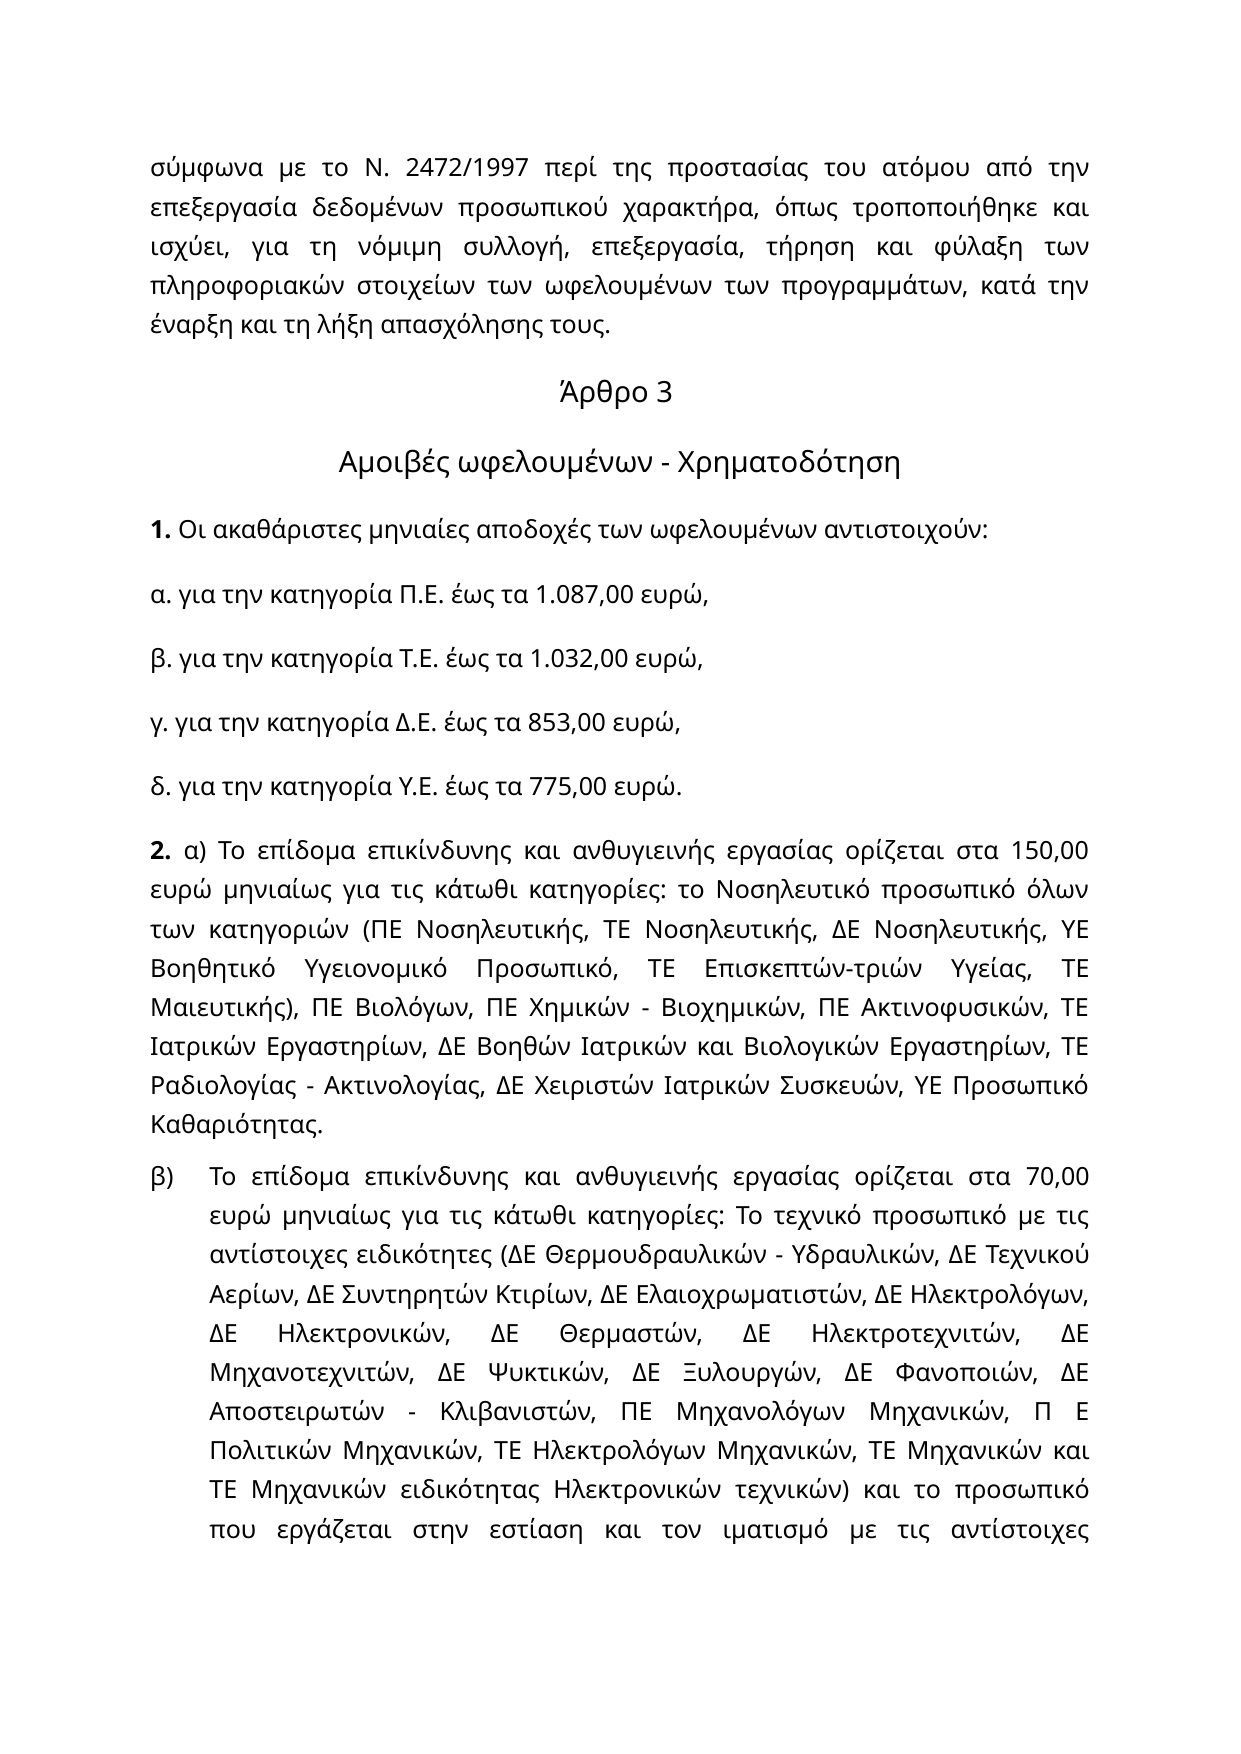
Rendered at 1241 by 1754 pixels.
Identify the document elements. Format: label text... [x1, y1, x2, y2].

list β) Το επίδομα επικίνδυνης και ανθυγιεινής εργασίας ορίζεται στα 70,00 ευρώ μηνιαίως για τις κάτωθι κατηγορίες: Το τεχνικό προσωπικό με τις αντίστοιχες ειδικότητες (ΔΕ Θερμουδραυλικών - Υδραυλικών, ΔΕ Τεχνικού Αερίων, ΔΕ Συντηρητών Κτιρίων, ΔΕ Ελαιοχρωματιστών, ΔΕ Ηλεκτρολόγων, ΔΕ Ηλεκτρονικών, ΔΕ Θερμαστών, ΔΕ Ηλεκτροτεχνιτών, ΔΕ Μηχανοτεχνιτών, ΔΕ Ψυκτικών, ΔΕ Ξυλουργών, ΔΕ Φανοποιών, ΔΕ Αποστειρωτών - Κλιβανιστών, ΠΕ Μηχανολόγων Μηχανικών, Π Ε Πολιτικών Μηχανικών, ΤΕ Ηλεκτρολόγων Μηχανικών, ΤΕ Μηχανικών και ΤΕ Μηχανικών ειδικότητας Ηλεκτρονικών τεχνικών) και το προσωπικό που εργάζεται στην εστίαση και τον ιματισμό με τις αντίστοιχες [150, 1159, 1090, 1545]
text γ. για την κατηγορία Δ.Ε. έως τα 853,00 ευρώ, [150, 704, 1090, 739]
text β. για την κατηγορία Τ.Ε. έως τα 1.032,00 ευρώ, [150, 640, 1090, 674]
subtitle Άρθρο 3 [150, 371, 1090, 411]
text 2. α) Το επίδομα επικίνδυνης και ανθυγιεινής εργασίας ορίζεται στα 150,00 ευρώ μηνιαίως για τις κάτωθι κατηγορίες: το Νοσηλευτικό προσωπικό όλων των κατηγοριών (ΠΕ Νοσηλευτικής, ΤΕ Νοσηλευτικής, ΔΕ Νοσηλευτικής, ΥΕ Βοηθητικό Υγειονομικό Προσωπικό, ΤΕ Επισκεπτών-τριών Υγείας, ΤΕ Μαιευτικής), ΠΕ Βιολόγων, ΠΕ Χημικών - Βιοχημικών, ΠΕ Ακτινοφυσικών, ΤΕ Ιατρικών Εργαστηρίων, ΔΕ Βοηθών Ιατρικών και Βιολογικών Εργαστηρίων, ΤΕ Ραδιολογίας - Ακτινολογίας, ΔΕ Χειριστών Ιατρικών Συσκευών, ΥΕ Προσωπικό Καθαριότητας. [150, 833, 1090, 1141]
text α. για την κατηγορία Π.Ε. έως τα 1.087,00 ευρώ, [150, 576, 1090, 610]
text 1. Οι ακαθάριστες μηνιαίες αποδοχές των ωφελουμένων αντιστοιχούν: [150, 512, 1090, 546]
text σύμφωνα με το Ν. 2472/1997 περί της προστασίας του ατόμου από την επεξεργασία δεδομένων προσωπικού χαρακτήρα, όπως τροποποιήθηκε και ισχύει, για τη νόμιμη συλλογή, επεξεργασία, τήρηση και φύλαξη των πληροφοριακών στοιχείων των ωφελουμένων των προγραμμάτων, κατά την έναρξη και τη λήξη απασχόλησης τους. [150, 150, 1090, 341]
text δ. για την κατηγορία Υ.Ε. έως τα 775,00 ευρώ. [150, 769, 1090, 803]
subtitle Αμοιβές ωφελουμένων - Χρηματοδότηση [150, 441, 1090, 481]
